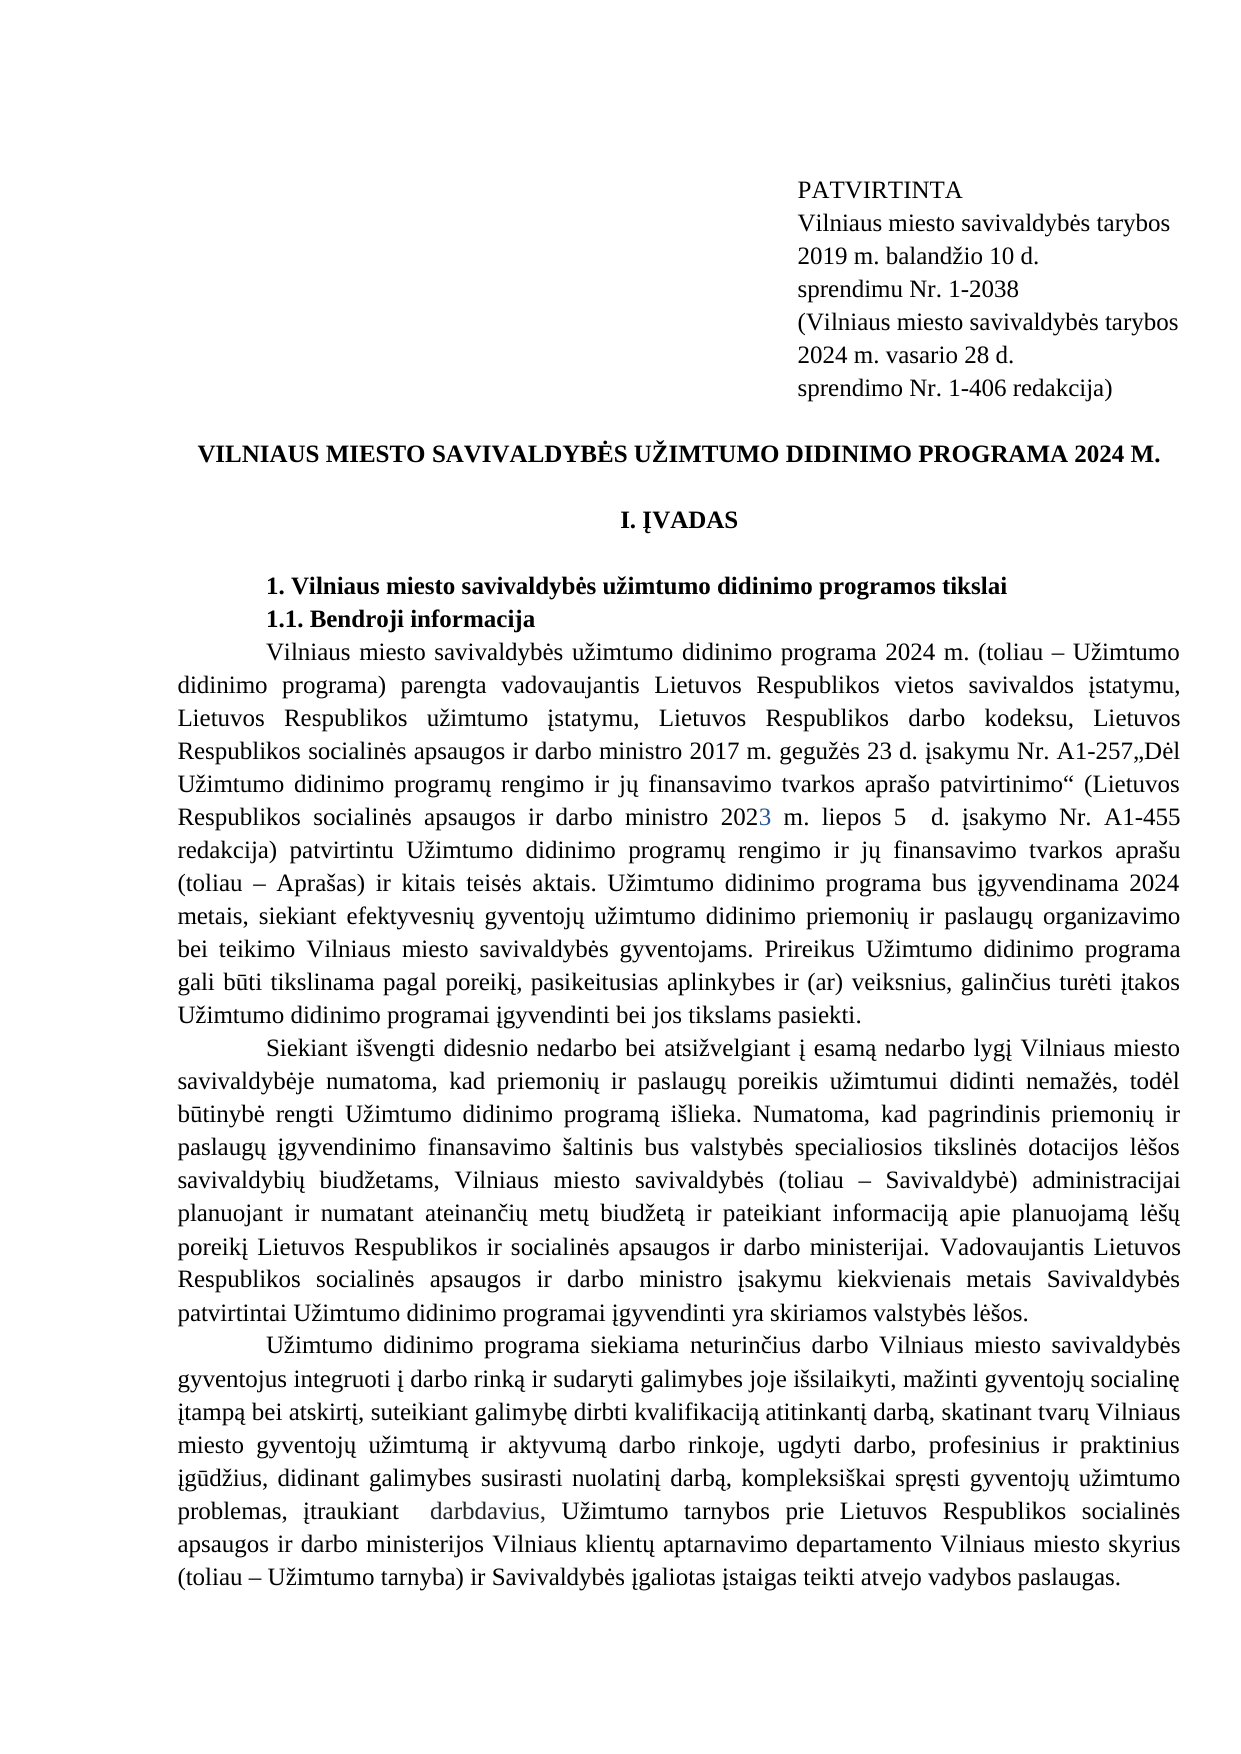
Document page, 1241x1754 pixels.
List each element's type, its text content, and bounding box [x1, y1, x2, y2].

text (Vilniaus miesto savivaldybės tarybos 2024 m. vasario 28 d. [797, 307, 1181, 369]
text 1.1. Bendroji informacija [177, 604, 1181, 633]
text Siekiant išvengti didesnio nedarbo bei atsižvelgiant į esamą nedarbo lygį Vilniaus miesto savivaldybėje numatoma, kad priemonių ir paslaugų poreikis užimtumui didinti nemažės, todėl būtinybė rengti Užimtumo didinimo programą išlieka. Numatoma, kad pagrindinis priemonių ir paslaugų įgyvendinimo finansavimo šaltinis bus valstybės specialiosios tikslinės dotacijos lėšos savivaldybių biudžetams, Vilniaus miesto savivaldybės (toliau – Savivaldybė) administracijai planuojant ir numatant ateinančių metų biudžetą ir pateikiant informaciją apie planuojamą lėšų poreikį Lietuvos Respublikos ir socialinės apsaugos ir darbo ministerijai. Vadovaujantis Lietuvos Respublikos socialinės apsaugos ir darbo ministro įsakymu kiekvienais metais Savivaldybės patvirtintai Užimtumo didinimo programai įgyvendinti yra skiriamos valstybės lėšos. [177, 1033, 1181, 1326]
text Vilniaus miesto savivaldybės užimtumo didinimo programa 2024 m. (toliau – Užimtumo didinimo programa) parengta vadovaujantis Lietuvos Respublikos vietos savivaldos įstatymu, Lietuvos Respublikos užimtumo įstatymu, Lietuvos Respublikos darbo kodeksu, Lietuvos Respublikos socialinės apsaugos ir darbo ministro 2017 m. gegužės 23 d. įsakymu Nr. A1-257„Dėl Užimtumo didinimo programų rengimo ir jų finansavimo tvarkos aprašo patvirtinimo“ (Lietuvos Respublikos socialinės apsaugos ir darbo ministro 2023 m. liepos 5 d. įsakymo Nr. A1-455 redakcija) patvirtintu Užimtumo didinimo programų rengimo ir jų finansavimo tvarkos aprašu (toliau – Aprašas) ir kitais teisės aktais. Užimtumo didinimo programa bus įgyvendinama 2024 metais, siekiant efektyvesnių gyventojų užimtumo didinimo priemonių ir paslaugų organizavimo bei teikimo Vilniaus miesto savivaldybės gyventojams. Prireikus Užimtumo didinimo programa gali būti tikslinama pagal poreikį, pasikeitusias aplinkybes ir (ar) veiksnius, galinčius turėti įtakos Užimtumo didinimo programai įgyvendinti bei jos tikslams pasiekti. [177, 637, 1181, 1029]
text sprendimo Nr. 1-406 redakcija) [797, 373, 1181, 402]
text Vilniaus miesto savivaldybės tarybos 2019 m. balandžio 10 d. [797, 208, 1181, 270]
text PATVIRTINTA [797, 175, 1181, 204]
text VILNIAUS MIESTO SAVIVALDYBĖS UŽIMTUMO DIDINIMO PROGRAMA 2024 M. [177, 439, 1181, 468]
text 1. Vilniaus miesto savivaldybės užimtumo didinimo programos tikslai [177, 571, 1181, 600]
text Užimtumo didinimo programa siekiama neturinčius darbo Vilniaus miesto savivaldybės gyventojus integruoti į darbo rinką ir sudaryti galimybes joje išsilaikyti, mažinti gyventojų socialinę įtampą bei atskirtį, suteikiant galimybę dirbti kvalifikaciją atitinkantį darbą, skatinant tvarų Vilniaus miesto gyventojų užimtumą ir aktyvumą darbo rinkoje, ugdyti darbo, profesinius ir praktinius įgūdžius, didinant galimybes susirasti nuolatinį darbą, kompleksiškai spręsti gyventojų užimtumo problemas, įtraukiant darbdavius, Užimtumo tarnybos prie Lietuvos Respublikos socialinės apsaugos ir darbo ministerijos Vilniaus klientų aptarnavimo departamento Vilniaus miesto skyrius (toliau – Užimtumo tarnyba) ir Savivaldybės įgaliotas įstaigas teikti atvejo vadybos paslaugas. [177, 1331, 1181, 1591]
text I. ĮVADAS [177, 505, 1181, 534]
text sprendimu Nr. 1-2038 [797, 274, 1181, 303]
